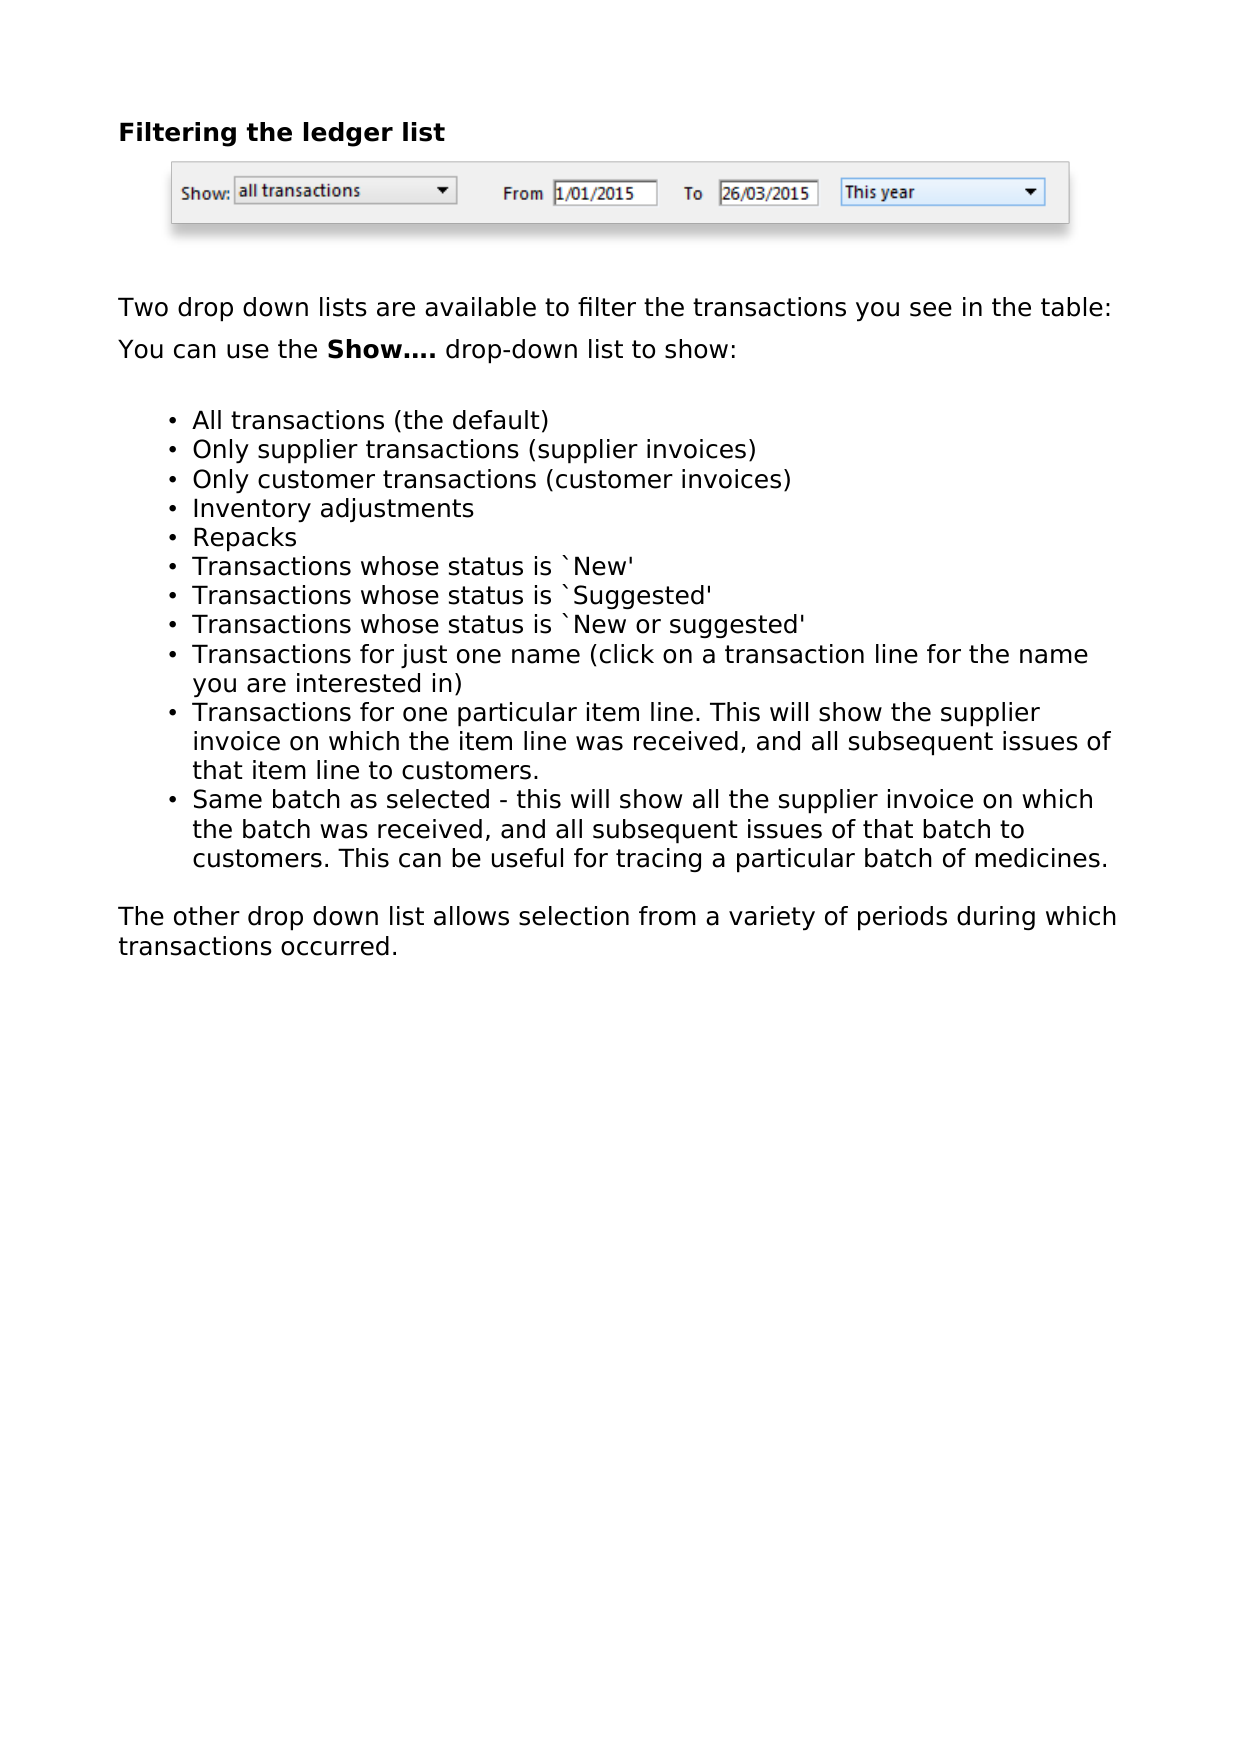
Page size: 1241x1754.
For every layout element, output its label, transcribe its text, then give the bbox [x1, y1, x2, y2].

list All transactions (the default) [177, 406, 1122, 436]
list Transactions whose status is `New or suggested' [177, 611, 1122, 640]
text The other drop down list allows selection from a variety of periods during which transactions occurred. [118, 903, 1122, 961]
list Same batch as selected - this will show all the supplier invoice on which the batch was received, and all subsequent issues of that batch to customers. This can be useful for tracing a particular batch of medicines. [177, 786, 1122, 873]
list Only customer transactions (customer invoices) [177, 465, 1122, 494]
list Only supplier transactions (supplier invoices) [177, 436, 1122, 465]
list Repacks [177, 523, 1122, 552]
subtitle Filtering the ledger list [118, 118, 1122, 147]
text Two drop down lists are available to filter the transactions you see in the table: [118, 294, 1122, 323]
list Transactions for just one name (click on a transaction line for the name you are interested in) [177, 640, 1122, 698]
picture [156, 159, 1085, 252]
text You can use the Show…. drop-down list to show: [118, 335, 1122, 364]
list Inventory adjustments [177, 494, 1122, 523]
list Transactions for one particular item line. This will show the supplier invoice on which the item line was received, and all subsequent issues of that item line to customers. [177, 698, 1122, 786]
list Transactions whose status is `New' [177, 552, 1122, 581]
list Transactions whose status is `Suggested' [177, 581, 1122, 611]
